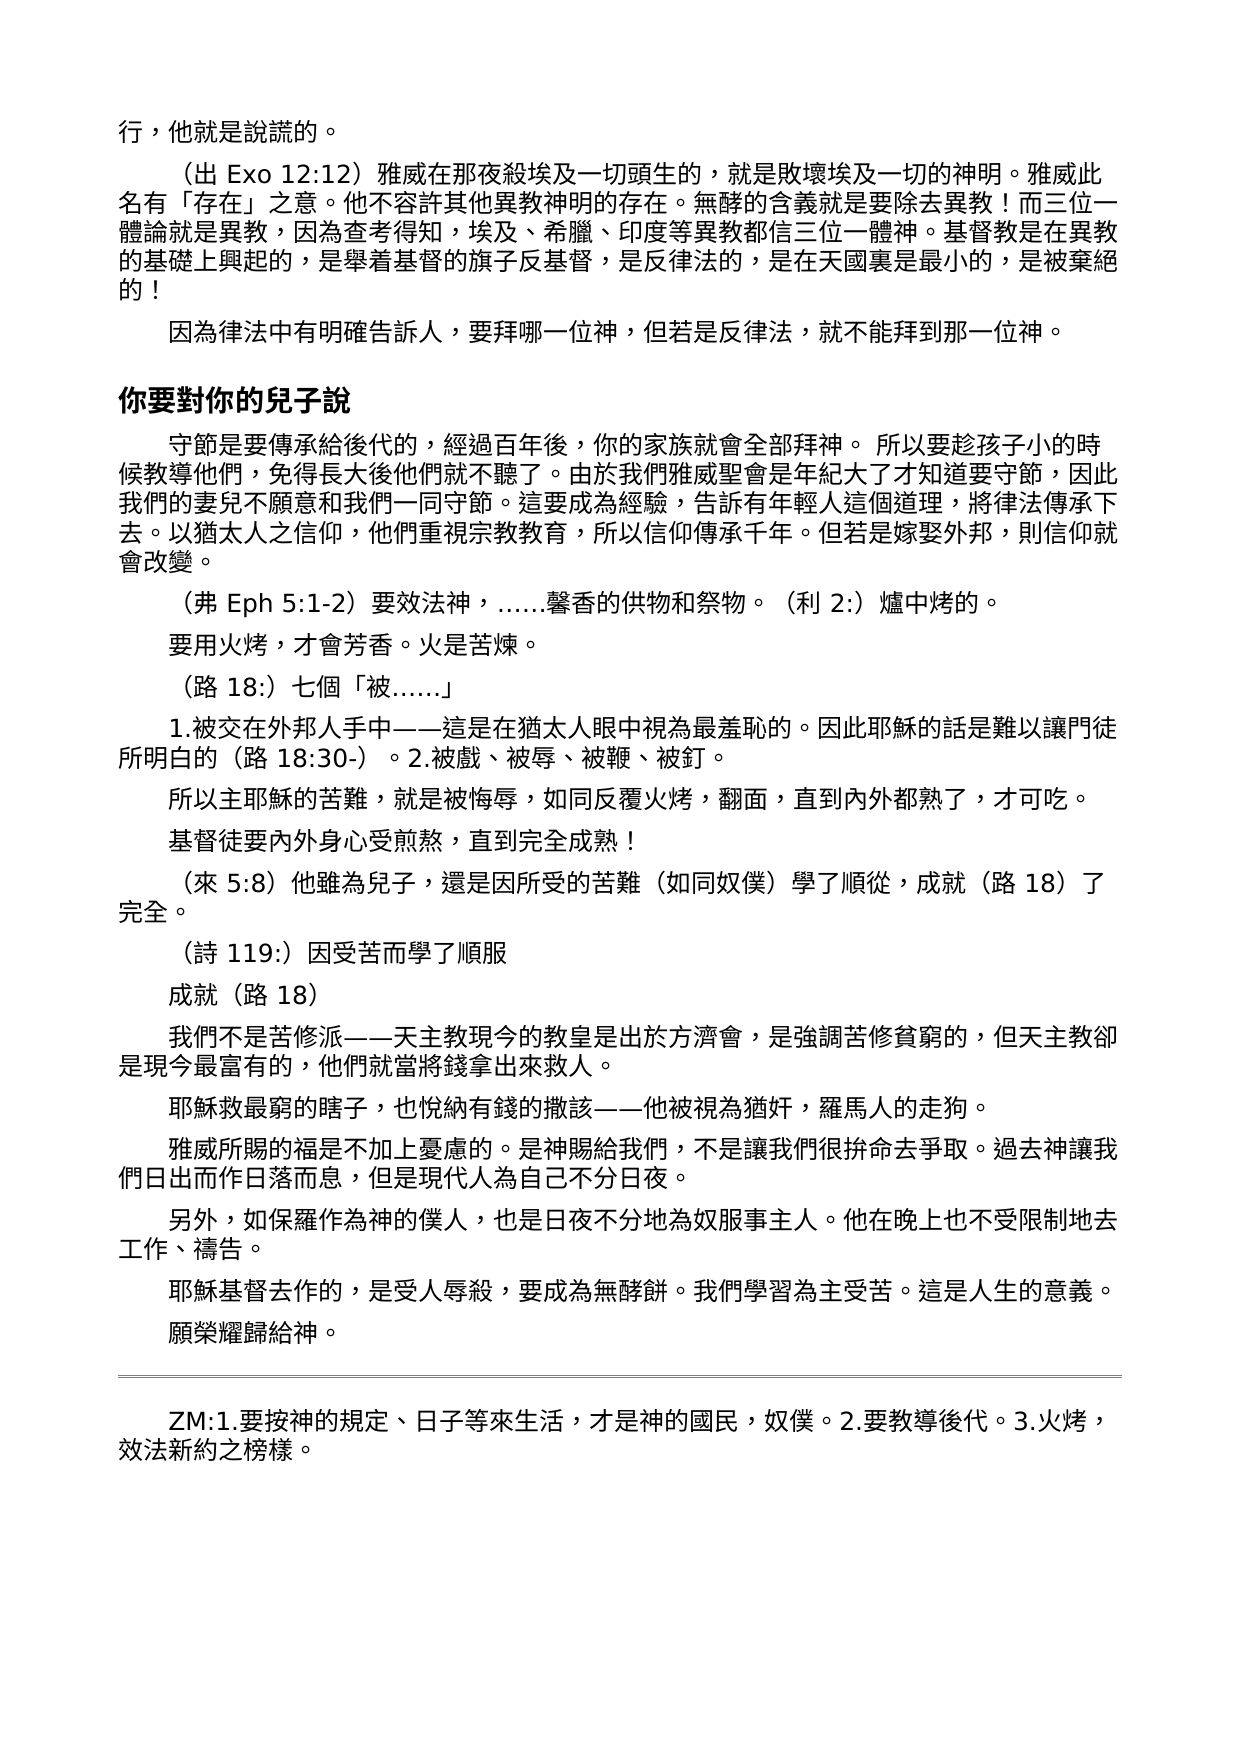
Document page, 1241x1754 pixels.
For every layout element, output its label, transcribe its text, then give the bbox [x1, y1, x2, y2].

text 所以主耶穌的苦難，就是被悔辱，如同反覆火烤，翻面，直到內外都熟了，才可吃。 [118, 785, 1122, 814]
text 願榮耀歸給神。 [118, 1319, 1122, 1348]
subtitle 你要對你的兒子說 [118, 385, 1122, 419]
text 行，他就是說謊的。 [118, 118, 1122, 147]
text （出 Exo 12:12）雅威在那夜殺埃及一切頭生的，就是敗壞埃及一切的神明。雅威此名有「存在」之意。他不容許其他異教神明的存在。無酵的含義就是要除去異教！而三位一體論就是異教，因為查考得知，埃及、希臘、印度等異教都信三位一體神。基督教是在異教的基礎上興起的，是舉着基督的旗子反基督，是反律法的，是在天國裏是最小的，是被棄絕的！ [118, 160, 1122, 306]
text 要用火烤，才會芳香。火是苦煉。 [118, 631, 1122, 660]
text 我們不是苦修派——天主教現今的教皇是出於方濟會，是強調苦修貧窮的，但天主教卻是現今最富有的，他們就當將錢拿出來救人。 [118, 1023, 1122, 1081]
text （弗 Eph 5:1-2）要效法神，……馨香的供物和祭物。（利 2:）爐中烤的。 [118, 589, 1122, 619]
text （詩 119:）因受苦而學了順服 [118, 939, 1122, 969]
text 耶穌救最窮的瞎子，也悅納有錢的撒該——他被視為猶奸，羅馬人的走狗。 [118, 1094, 1122, 1123]
text 因為律法中有明確告訴人，要拜哪一位神，但若是反律法，就不能拜到那一位神。 [118, 318, 1122, 347]
text 耶穌基督去作的，是受人辱殺，要成為無酵餅。我們學習為主受苦。這是人生的意義。 [118, 1277, 1122, 1306]
text 守節是要傳承給後代的，經過百年後，你的家族就會全部拜神。 所以要趁孩子小的時候教導他們，免得長大後他們就不聽了。由於我們雅威聖會是年紀大了才知道要守節，因此我們的妻兒不願意和我們一同守節。這要成為經驗，告訴有年輕人這個道理，將律法傳承下去。以猶太人之信仰，他們重視宗教教育，所以信仰傳承千年。但若是嫁娶外邦，則信仰就會改變。 [118, 431, 1122, 577]
text 基督徒要內外身心受煎熬，直到完全成熟！ [118, 827, 1122, 856]
text （來 5:8）他雖為兒子，還是因所受的苦難（如同奴僕）學了順從，成就（路 18）了完全。 [118, 869, 1122, 927]
text ZM:1.要按神的規定、日子等來生活，才是神的國民，奴僕。2.要教導後代。3.火烤，效法新約之榜樣。 [118, 1407, 1122, 1465]
text 1.被交在外邦人手中——這是在猶太人眼中視為最羞恥的。因此耶穌的話是難以讓門徒所明白的（路 18:30-）。2.被戲、被辱、被鞭、被釘。 [118, 714, 1122, 773]
text 成就（路 18） [118, 981, 1122, 1010]
text 另外，如保羅作為神的僕人，也是日夜不分地為奴服事主人。他在晚上也不受限制地去工作、禱告。 [118, 1206, 1122, 1264]
text （路 18:）七個「被……」 [118, 673, 1122, 702]
text 雅威所賜的福是不加上憂慮的。是神賜給我們，不是讓我們很拚命去爭取。過去神讓我們日出而作日落而息，但是現代人為自己不分日夜。 [118, 1135, 1122, 1194]
